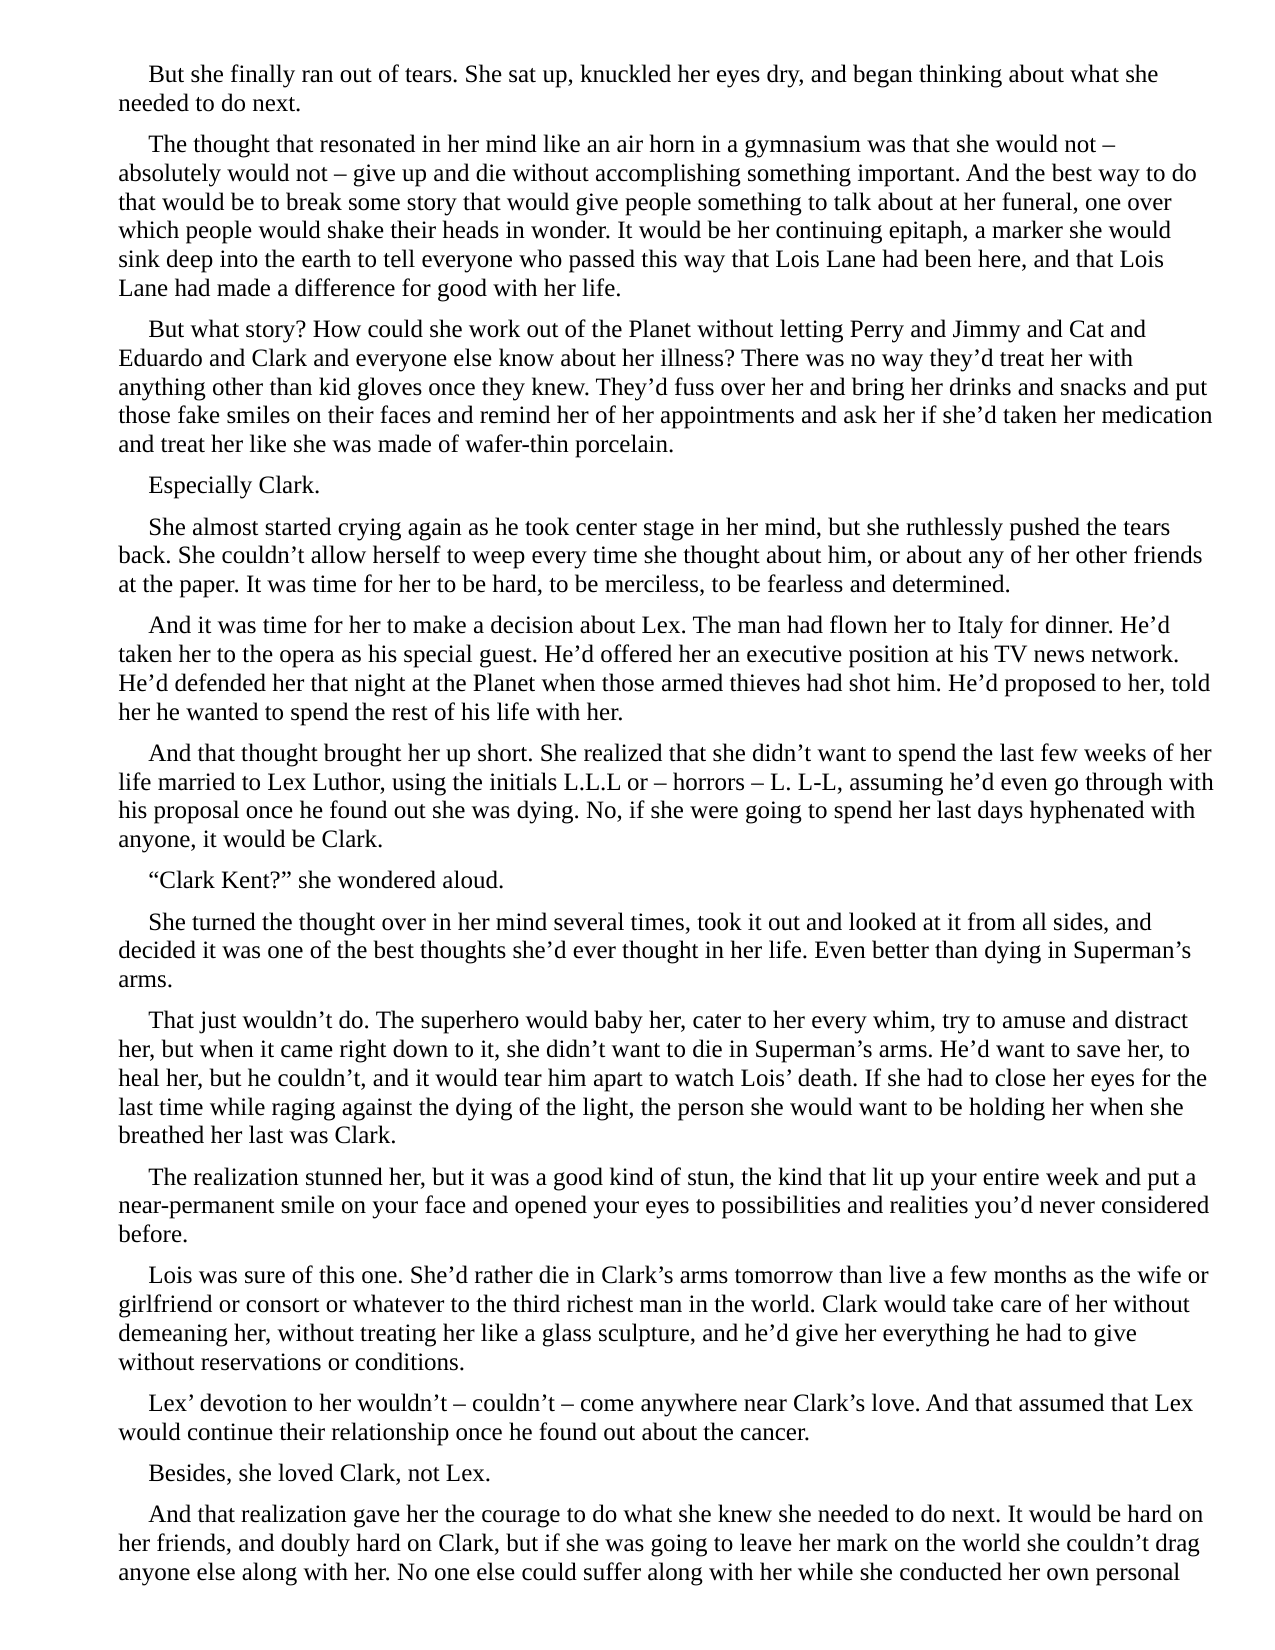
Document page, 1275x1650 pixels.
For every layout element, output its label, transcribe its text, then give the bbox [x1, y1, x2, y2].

text And that thought brought her up short. She realized that she didn’t want to spend the last few weeks of her life married to Lex Luthor, using the initials L.L.L or – horrors – L. L-L, assuming he’d even go through with his proposal once he found out she was dying. No, if she were going to spend her last days hyphenated with anyone, it would be Clark. [118, 738, 1216, 853]
text Lex’ devotion to her wouldn’t – couldn’t – come anywhere near Clark’s love. And that assumed that Lex would continue their relationship once he found out about the cancer. [118, 1388, 1216, 1445]
text But what story? How could she work out of the Planet without letting Perry and Jimmy and Cat and Eduardo and Clark and everyone else know about her illness? There was no way they’d treat her with anything other than kid gloves once they knew. They’d fuss over her and bring her drinks and snacks and put those fake smiles on their faces and remind her of her appointments and ask her if she’d taken her medication and treat her like she was made of wafer-thin porcelain. [118, 314, 1216, 458]
text She turned the thought over in her mind several times, took it out and looked at it from all sides, and decided it was one of the best thoughts she’d ever thought in her life. Even better than dying in Superman’s arms. [118, 907, 1216, 993]
text The thought that resonated in her mind like an air horn in a gymnasium was that she would not – absolutely would not – give up and die without accomplishing something important. And the best way to do that would be to break some story that would give people something to talk about at her funeral, one over which people would shake their heads in wonder. It would be her continuing epitaph, a marker she would sink deep into the earth to tell everyone who passed this way that Lois Lane had been here, and that Lois Lane had made a difference for good with her life. [118, 129, 1216, 302]
text Especially Clark. [118, 470, 1216, 499]
text The realization stunned her, but it was a good kind of stun, the kind that lit up your entire week and put a near-permanent smile on your face and opened your eyes to possibilities and realities you’d never considered before. [118, 1162, 1216, 1248]
text But she finally ran out of tears. She sat up, knuckled her eyes dry, and began thinking about what she needed to do next. [118, 59, 1216, 117]
text And that realization gave her the courage to do what she knew she needed to do next. It would be hard on her friends, and doubly hard on Clark, but if she was going to leave her mark on the world she couldn’t drag anyone else along with her. No one else could suffer along with her while she conducted her own personal [118, 1499, 1216, 1585]
text Lois was sure of this one. She’d rather die in Clark’s arms tomorrow than live a few months as the wife or girlfriend or consort or whatever to the third richest man in the world. Clark would take care of her without demeaning her, without treating her like a glass sculpture, and he’d give her everything he had to give without reservations or conditions. [118, 1260, 1216, 1375]
text She almost started crying again as he took center stage in her mind, but she ruthlessly pushed the tears back. She couldn’t allow herself to weep every time she thought about him, or about any of her other friends at the paper. It was time for her to be hard, to be merciless, to be fearless and determined. [118, 512, 1216, 598]
text And it was time for her to make a decision about Lex. The man had flown her to Italy for dinner. He’d taken her to the opera as his special guest. He’d offered her an executive position at his TV news network. He’d defended her that night at the Planet when those armed thieves had shot him. He’d proposed to her, told her he wanted to spend the rest of his life with her. [118, 610, 1216, 725]
text That just wouldn’t do. The superhero would baby her, cater to her every whim, try to amuse and distract her, but when it came right down to it, she didn’t want to die in Superman’s arms. He’d want to save her, to heal her, but he couldn’t, and it would tear him apart to watch Lois’ death. If she had to close her eyes for the last time while raging against the dying of the light, the person she would want to be holding her when she breathed her last was Clark. [118, 1005, 1216, 1149]
text “Clark Kent?” she wondered aloud. [118, 865, 1216, 894]
text Besides, she loved Clark, not Lex. [118, 1458, 1216, 1487]
